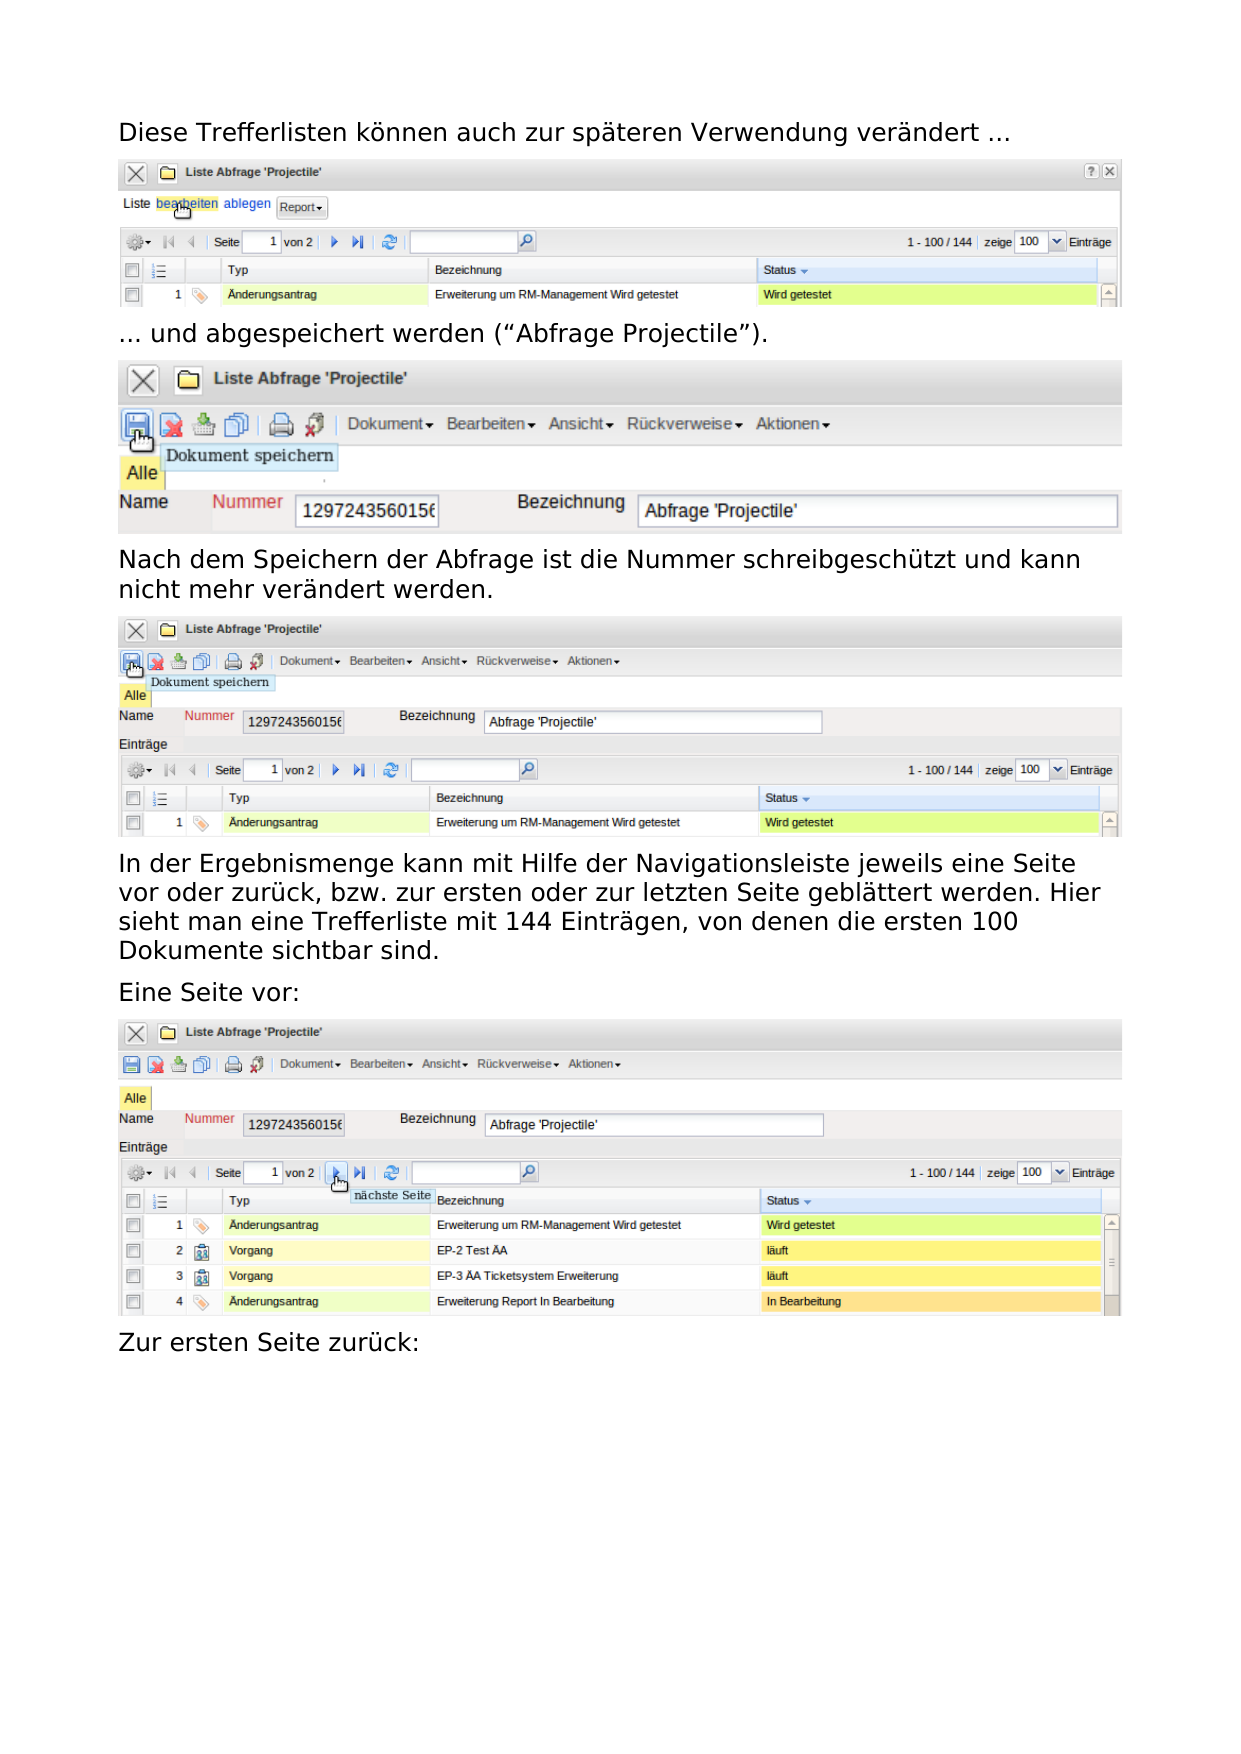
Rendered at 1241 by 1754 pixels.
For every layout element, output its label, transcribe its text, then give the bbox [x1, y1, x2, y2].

picture [118, 360, 1123, 534]
text Nach dem Speichern der Abfrage ist die Nummer schreibgeschützt und kann nicht mehr verändert werden. [118, 546, 1122, 604]
picture [118, 1019, 1123, 1316]
picture [118, 159, 1123, 307]
text Zur ersten Seite zurück: [118, 1328, 1122, 1358]
text Diese Trefferlisten können auch zur späteren Verwendung verändert ... [118, 118, 1122, 147]
text Eine Seite vor: [118, 978, 1122, 1007]
text In der Ergebnismenge kann mit Hilfe der Navigationsleiste jeweils eine Seite vor oder zurück, bzw. zur ersten oder zur letzten Seite geblättert werden. Hier sieht man eine Trefferliste mit 144 Einträgen, von denen die ersten 100 Dokumente sichtbar sind. [118, 849, 1122, 965]
picture [118, 616, 1123, 837]
text ... und abgespeichert werden (“Abfrage Projectile”). [118, 319, 1122, 348]
